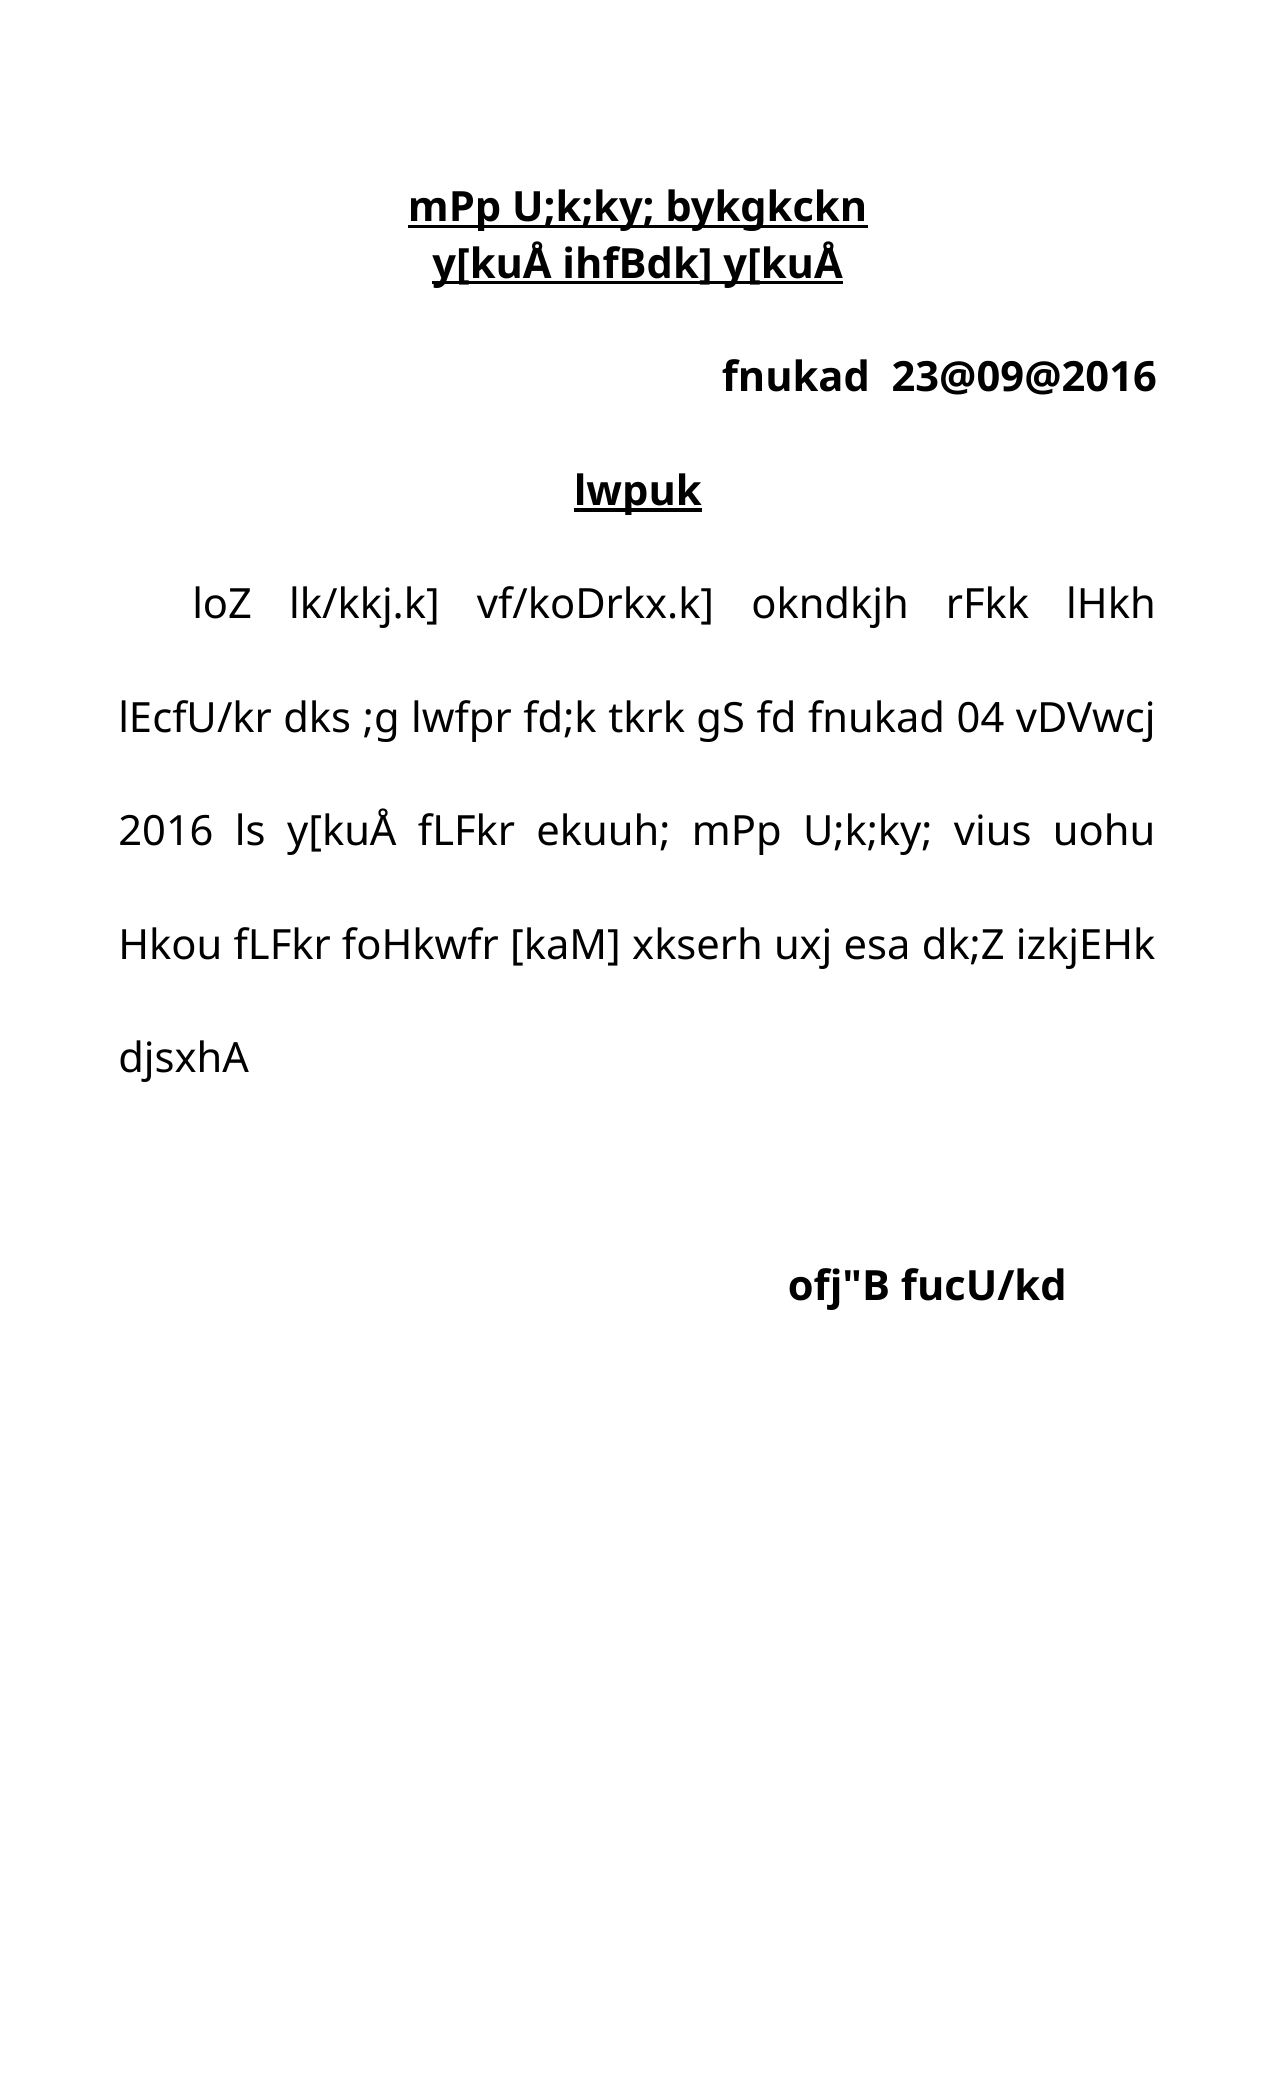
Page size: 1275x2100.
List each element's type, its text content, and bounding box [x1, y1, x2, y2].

text ofj"B fucU/kd [118, 1255, 1157, 1312]
text loZ lk/kkj.k] vf/koDrkx.k] okndkjh rFkk lHkh lEcfU/kr dks ;g lwfpr fd;k tkrk gS fd fnukad 04 vDVwcj 2016 ls y[kuÅ fLFkr ekuuh; mPp U;k;ky; vius uohu Hkou fLFkr foHkwfr [kaM] xkserh uxj esa dk;Z izkjEHk djsxhA [118, 574, 1157, 1085]
text mPp U;k;ky; bykgkckn [118, 177, 1157, 233]
text lwpuk [118, 461, 1157, 517]
text y[kuÅ ihfBdk] y[kuÅ [118, 233, 1157, 290]
text fnukad 23@09@2016 [118, 347, 1157, 404]
